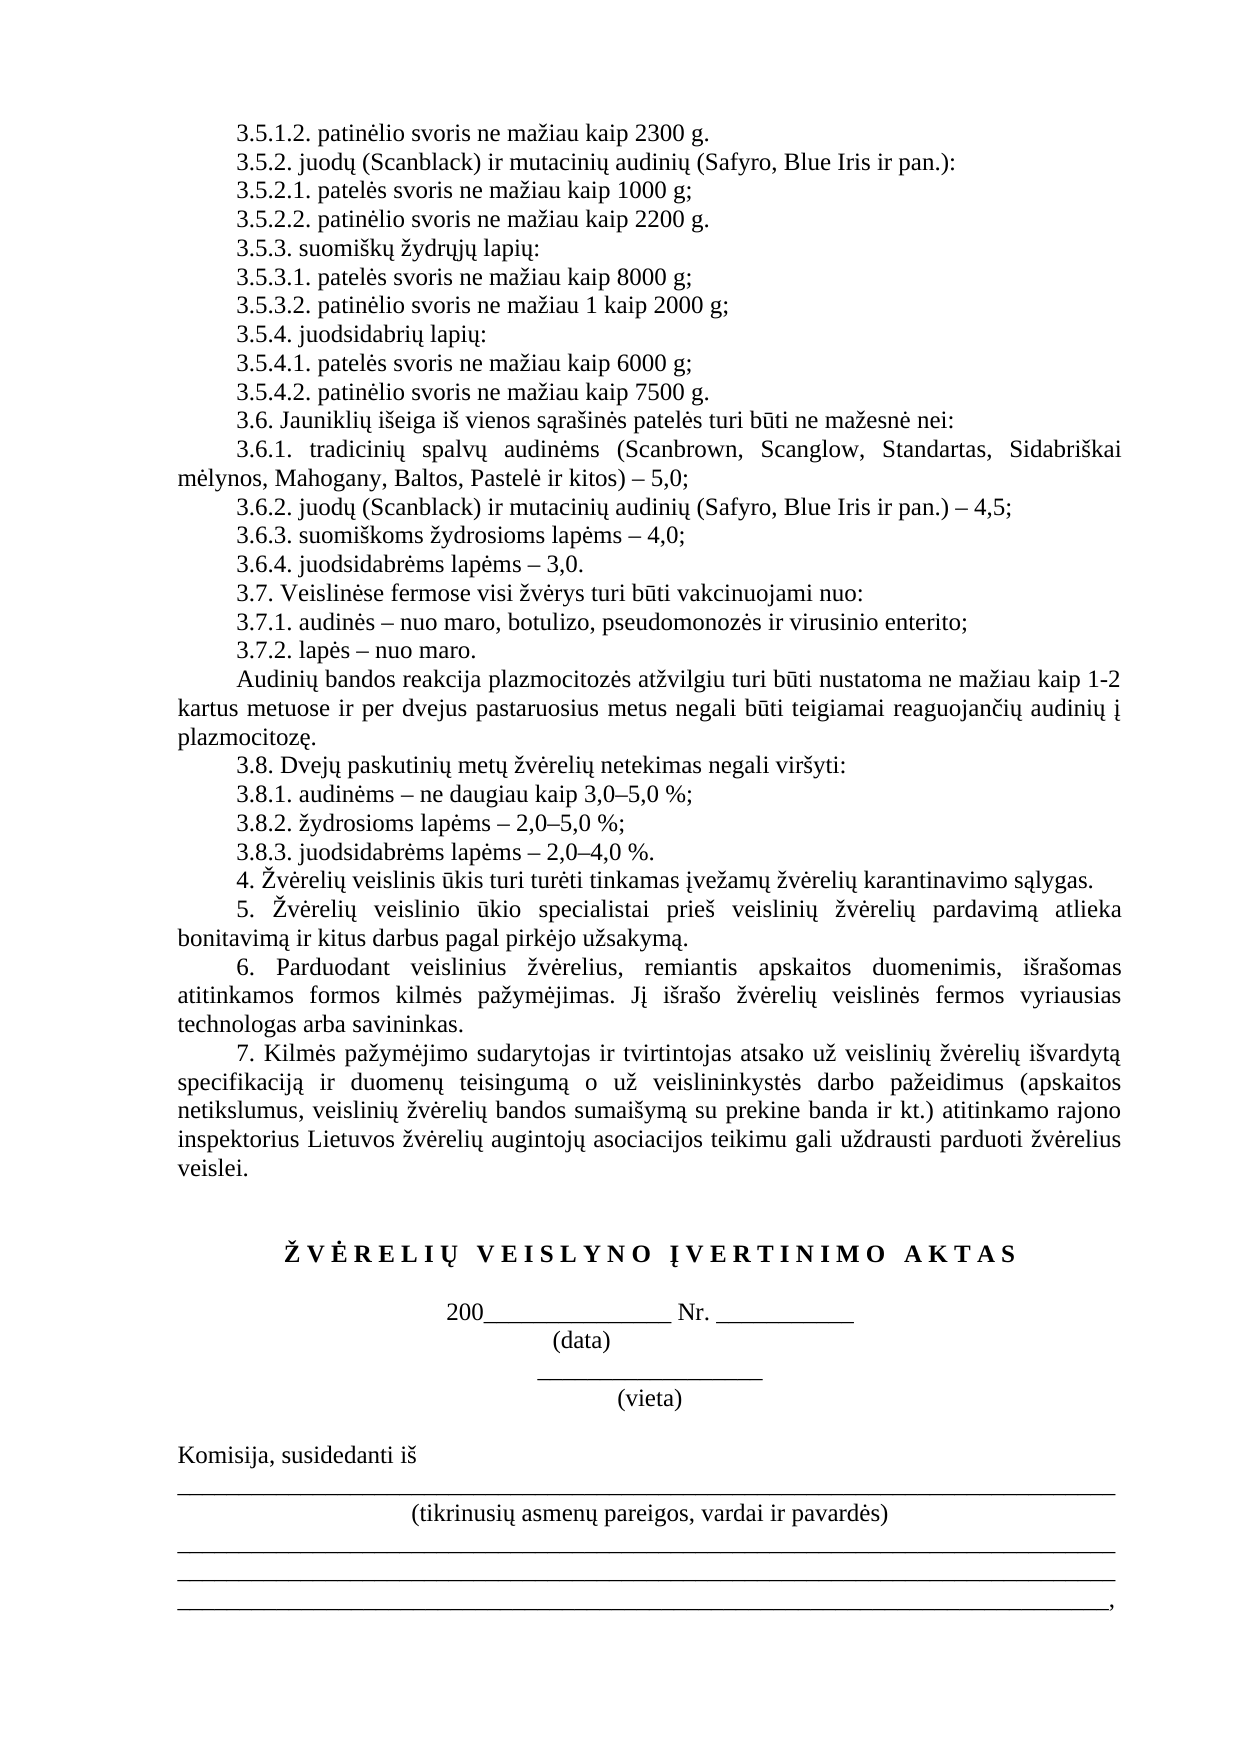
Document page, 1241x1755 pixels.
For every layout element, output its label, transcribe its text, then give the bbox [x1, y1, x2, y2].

text 3.5.4. juodsidabrių lapių: [177, 319, 1122, 348]
text 3.6.3. suomiškoms žydrosioms lapėms – 4,0; [177, 521, 1122, 549]
text 3.6.1. tradicinių spalvų audinėms (Scanbrown, Scanglow, Standartas, Sidabriškai mėlynos, Mahogany, Baltos, Pastelė ir kitos) – 5,0; [177, 434, 1122, 492]
text 5. Žvėrelių veislinio ūkio specialistai prieš veislinių žvėrelių pardavimą atlieka bonitavimą ir kitus darbus pagal pirkėjo užsakymą. [177, 894, 1122, 952]
text (vieta) [177, 1383, 1122, 1412]
text 3.8.3. juodsidabrėms lapėms – 2,0–4,0 %. [177, 837, 1122, 866]
text 3.5.3.2. patinėlio svoris ne mažiau 1 kaip 2000 g; [177, 291, 1122, 319]
text 3.5.4.1. patelės svoris ne mažiau kaip 6000 g; [177, 348, 1122, 377]
text (tikrinusių asmenų pareigos, vardai ir pavardės) [177, 1498, 1122, 1527]
text 200_______________ Nr. ___________ [177, 1297, 1122, 1326]
text 3.5.3. suomiškų žydrųjų lapių: [177, 233, 1122, 262]
text __________________ [177, 1354, 1122, 1383]
text _ [177, 1527, 1122, 1556]
text Audinių bandos reakcija plazmocitozės atžvilgiu turi būti nustatoma ne mažiau kaip 1-2 kartus metuose ir per dvejus pastaruosius metus negali būti teigiamai reaguojančių audinių į plazmocitozę. [177, 664, 1122, 751]
text 3.5.2.2. patinėlio svoris ne mažiau kaip 2200 g. [177, 204, 1122, 233]
text 3.5.2.1. patelės svoris ne mažiau kaip 1000 g; [177, 176, 1122, 204]
text 3.5.2. juodų (Scanblack) ir mutacinių audinių (Safyro, Blue Iris ir pan.): [177, 147, 1122, 176]
text 3.5.3.1. patelės svoris ne mažiau kaip 8000 g; [177, 262, 1122, 291]
text 3.8. Dvejų paskutinių metų žvėrelių netekimas negali viršyti: [177, 751, 1122, 779]
text ŽVĖRELIŲ VEISLYNO ĮVERTINIMO AKTAS [177, 1239, 1122, 1268]
text 3.6.4. juodsidabrėms lapėms – 3,0. [177, 549, 1122, 578]
text 7. Kilmės pažymėjimo sudarytojas ir tvirtintojas atsako už veislinių žvėrelių išvardytą specifikaciją ir duomenų teisingumą o už veislininkystės darbo pažeidimus (apskaitos netikslumus, veislinių žvėrelių bandos sumaišymą su prekine banda ir kt.) atitinkamo rajono inspektorius Lietuvos žvėrelių augintojų asociacijos teikimu gali uždrausti parduoti žvėrelius veislei. [177, 1038, 1122, 1182]
text 3.6.2. juodų (Scanblack) ir mutacinių audinių (Safyro, Blue Iris ir pan.) – 4,5; [177, 492, 1122, 521]
text _ [177, 1469, 1122, 1498]
text _ [177, 1556, 1122, 1584]
text 3.7.2. lapės – nuo maro. [177, 636, 1122, 664]
text Komisija, susidedanti iš [177, 1441, 1122, 1469]
text 3.6. Jauniklių išeiga iš vienos sąrašinės patelės turi būti ne mažesnė nei: [177, 406, 1122, 434]
text 3.5.1.2. patinėlio svoris ne mažiau kaip 2300 g. [177, 118, 1122, 147]
text 4. Žvėrelių veislinis ūkis turi turėti tinkamas įvežamų žvėrelių karantinavimo sąlygas. [177, 866, 1122, 894]
text 3.7. Veislinėse fermose visi žvėrys turi būti vakcinuojami nuo: [177, 578, 1122, 607]
text 3.8.2. žydrosioms lapėms – 2,0–5,0 %; [177, 808, 1122, 837]
text 6. Parduodant veislinius žvėrelius, remiantis apskaitos duomenimis, išrašomas atitinkamos formos kilmės pažymėjimas. Jį išrašo žvėrelių veislinės fermos vyriausias technologas arba savininkas. [177, 952, 1122, 1038]
text 3.7.1. audinės – nuo maro, botulizo, pseudomonozės ir virusinio enterito; [177, 607, 1122, 636]
text 3.5.4.2. patinėlio svoris ne mažiau kaip 7500 g. [177, 377, 1122, 406]
text (data) [552, 1326, 1122, 1354]
text 3.8.1. audinėms – ne daugiau kaip 3,0–5,0 %; [177, 779, 1122, 808]
text _ , [177, 1584, 1122, 1613]
